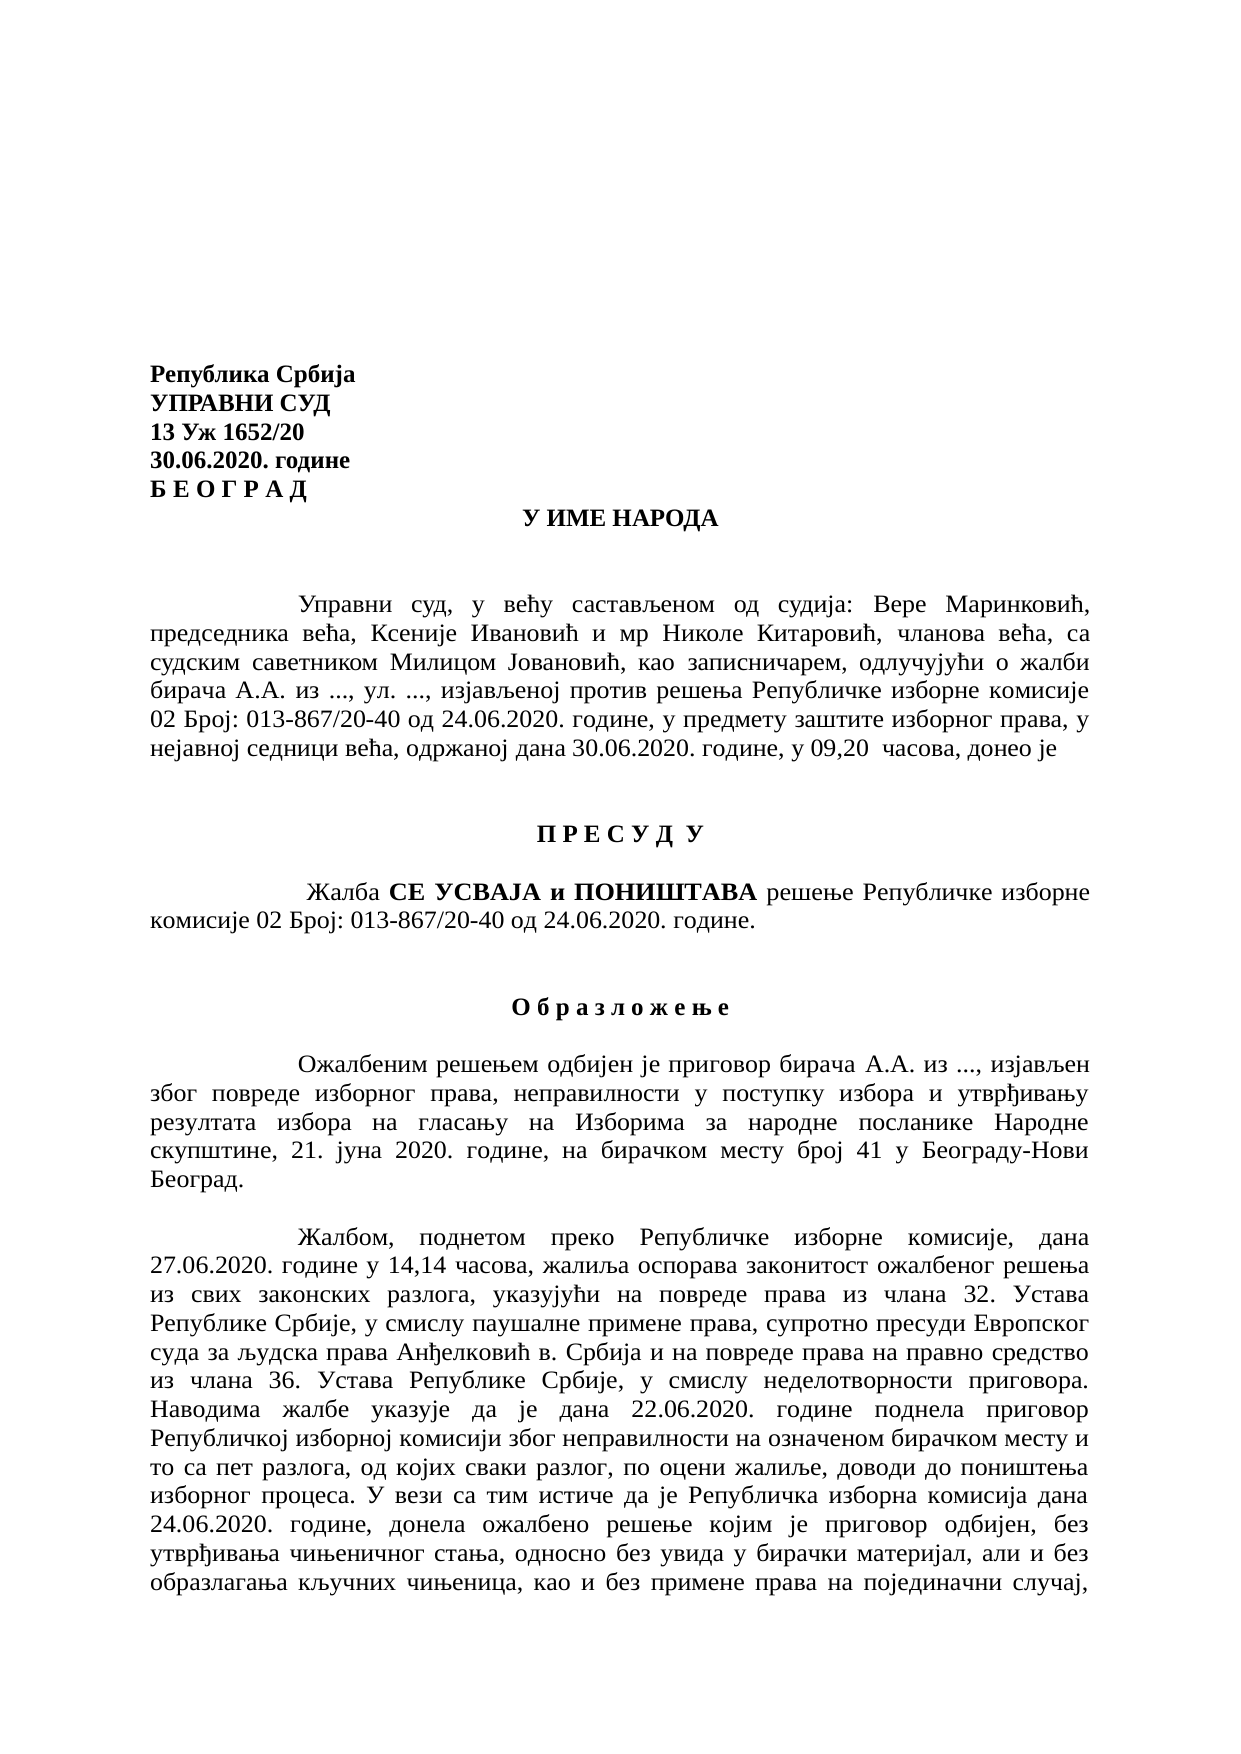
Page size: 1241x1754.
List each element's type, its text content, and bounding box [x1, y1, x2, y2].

text Управни суд, у већу састављеном од судија: Вере Маринковић, председника већа, Ксеније Ивановић и мр Николе Китаровић, чланова већа, са судским саветником Милицом Јовановић, као записничарем, одлучујући о жалби бирача A.A. из ..., ул. ..., изјављеној против решења Републичке изборне комисије 02 Број: 013-867/20-40 од 24.06.2020. године, у предмету заштите изборног права, у нејавној седници већа, одржаној дана 30.06.2020. године, у 09,20 часова, донео је [150, 589, 1090, 762]
text Б Е О Г Р А Д [150, 474, 1090, 503]
text Жалба СЕ УСВАЈА и ПОНИШТАВА решење Републичке изборне комисије 02 Број: 013-867/20-40 од 24.06.2020. године. [150, 877, 1090, 934]
text О б р а з л о ж е њ е [150, 992, 1090, 1020]
text Жалбом, поднетом преко Републичке изборне комисије, дана 27.06.2020. године у 14,14 часова, жалиља оспорава законитост ожалбеног решења из свих законских разлога, указујући на повреде права из члана 32. Устава Републике Србије, у смислу паушалне примене права, супротно пресуди Европског суда за људска права Анђелковић в. Србија и на повреде права на правно средство из члана 36. Устава Републике Србије, у смислу неделотворности приговора. Наводима жалбе указује да је дана 22.06.2020. године поднела приговор Републичкој изборној комисији због неправилности на означеном бирачком месту и то са пет разлога, од којих сваки разлог, по оцени жалиље, доводи до поништења изборног процеса. У вези са тим истиче да је Републичка изборна комисија дана 24.06.2020. године, донела ожалбено решење којим је приговор одбијен, без утврђивања чињеничног стања, односно без увида у бирачки материјал, али и без образлагања кључних чињеница, као и без примене права на појединачни случај, [150, 1222, 1090, 1595]
text Република Србија [150, 148, 1090, 388]
text УПРАВНИ СУД [150, 388, 1090, 417]
text П Р Е С У Д У [150, 819, 1090, 848]
text Ожалбеним решењем одбијен је приговор бирача A.A. из ..., изјављен због повреде изборног права, неправилности у поступку избора и утврђивању резултата избора на гласању на Изборима за народне посланике Народне скупштине, 21. јуна 2020. године, на бирачком месту број 41 у Београду-Нови Београд. [150, 1049, 1090, 1193]
text 30.06.2020. године [150, 445, 1090, 474]
text У ИМЕ НАРОДА [150, 503, 1090, 532]
text 13 Уж 1652/20 [150, 417, 1090, 445]
